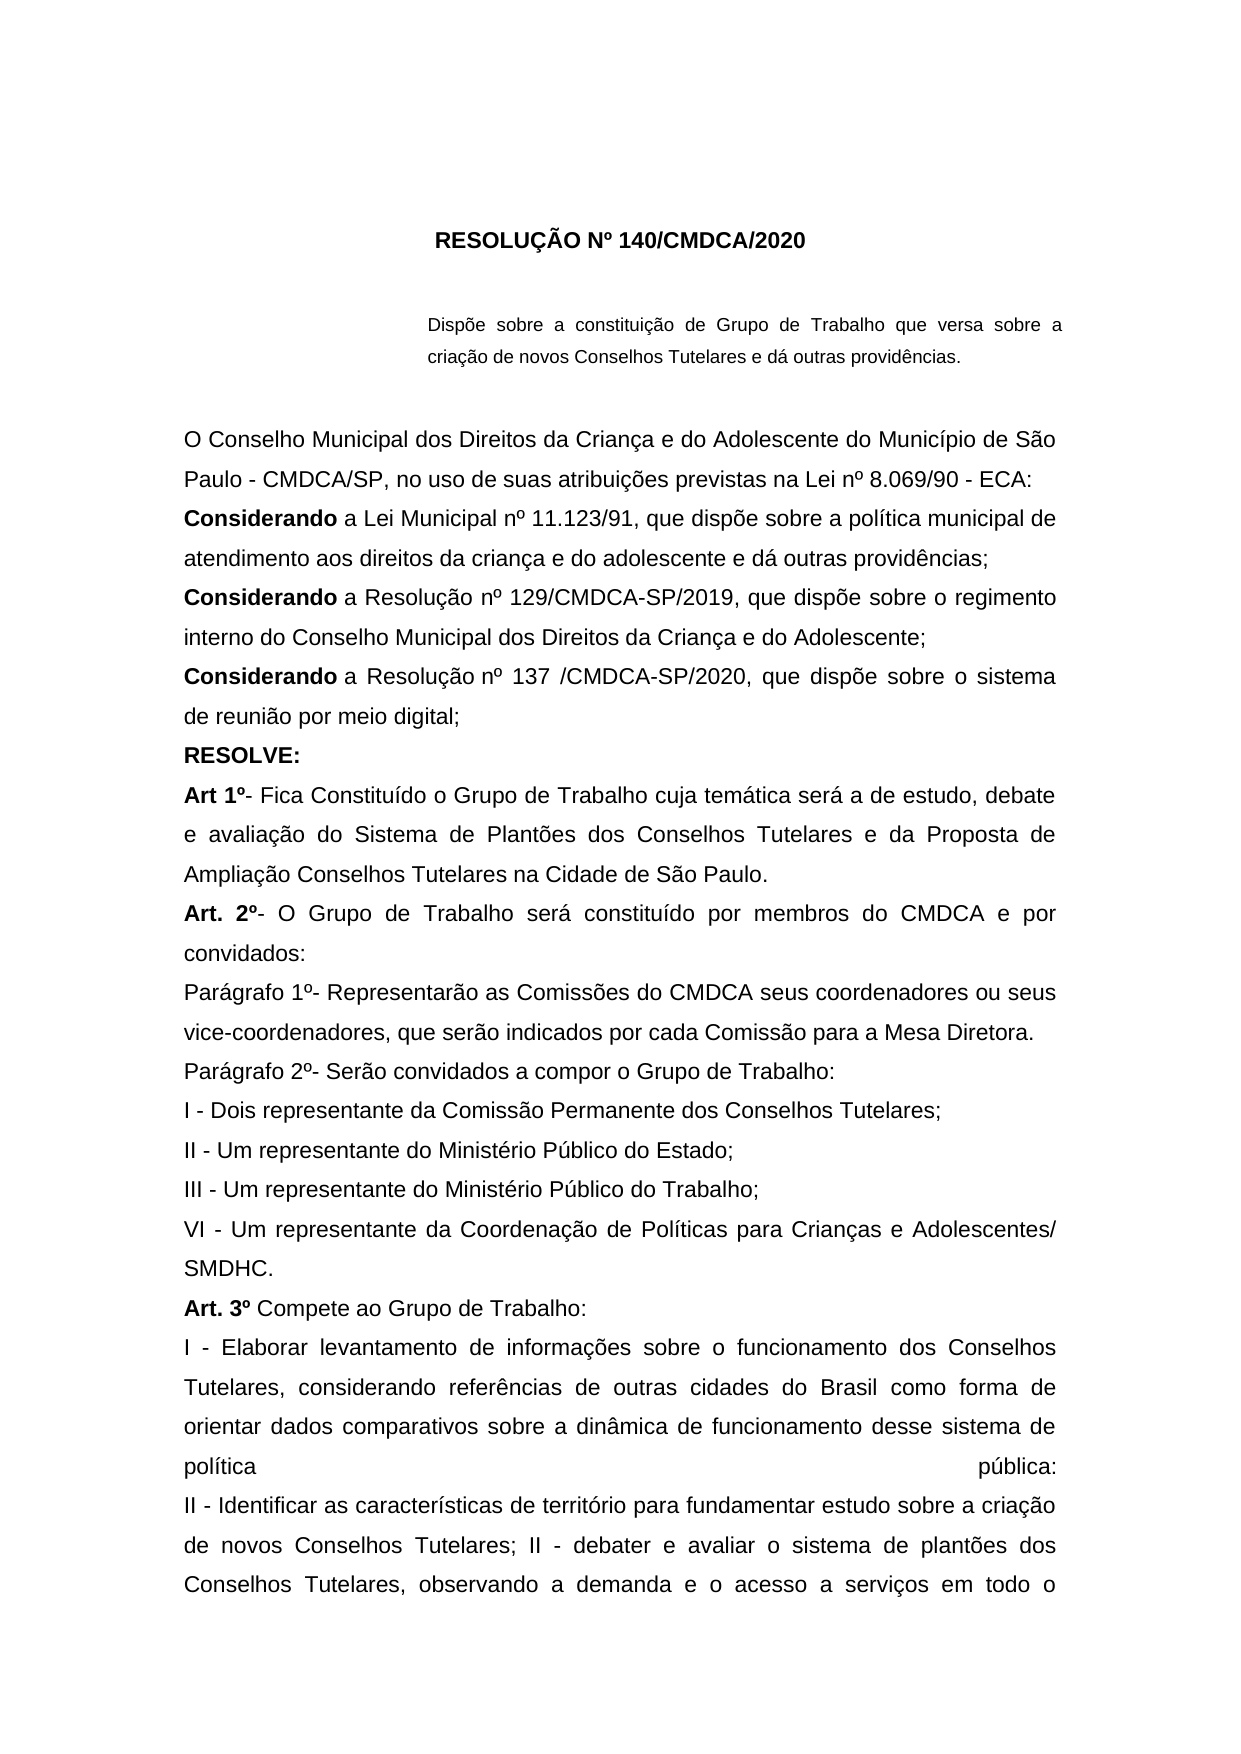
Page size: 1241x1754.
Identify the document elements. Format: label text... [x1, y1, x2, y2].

text I - Elaborar levantamento de informações sobre o funcionamento dos Conselhos Tutelares, considerando referências de outras cidades do Brasil como forma de orientar dados comparativos sobre a dinâmica de funcionamento desse sistema de política pública: II - Identificar as características de território para fundamentar estudo sobre a criação de novos Conselhos Tutelares; II - debater e avaliar o sistema de plantões dos Conselhos Tutelares, observando a demanda e o acesso a serviços em todo o [183, 1334, 1057, 1597]
text III - Um representante do Ministério Público do Trabalho; [183, 1176, 1057, 1203]
text RESOLUÇÃO Nº 140/CMDCA/2020 [183, 227, 1057, 253]
text Considerando a Lei Municipal nº 11.123/91, que dispõe sobre a política municipal de atendimento aos direitos da criança e do adolescente e dá outras providências; [183, 505, 1057, 571]
text II - Um representante do Ministério Público do Estado; [183, 1137, 1057, 1163]
text VI - Um representante da Coordenação de Políticas para Crianças e Adolescentes/ SMDHC. [183, 1216, 1057, 1282]
text Art 1º- Fica Constituído o Grupo de Trabalho cuja temática será a de estudo, debate e avaliação do Sistema de Plantões dos Conselhos Tutelares e da Proposta de Ampliação Conselhos Tutelares na Cidade de São Paulo. [183, 782, 1057, 887]
text Parágrafo 2º- Serão convidados a compor o Grupo de Trabalho: [183, 1058, 1057, 1084]
text Dispõe sobre a constituição de Grupo de Trabalho que versa sobre a criação de novos Conselhos Tutelares e dá outras providências. [427, 314, 1063, 368]
text Considerando a Resolução nº 129/CMDCA-SP/2019, que dispõe sobre o regimento interno do Conselho Municipal dos Direitos da Criança e do Adolescente; [183, 584, 1057, 650]
text O Conselho Municipal dos Direitos da Criança e do Adolescente do Município de São Paulo - CMDCA/SP, no uso de suas atribuições previstas na Lei nº 8.069/90 - ECA: [183, 426, 1057, 492]
text I - Dois representante da Comissão Permanente dos Conselhos Tutelares; [183, 1097, 1057, 1124]
text Art. 2º- O Grupo de Trabalho será constituído por membros do CMDCA e por convidados: [183, 900, 1057, 966]
text Parágrafo 1º- Representarão as Comissões do CMDCA seus coordenadores ou seus vice-coordenadores, que serão indicados por cada Comissão para a Mesa Diretora. [183, 979, 1057, 1045]
text Considerando a Resolução nº 137 /CMDCA-SP/2020, que dispõe sobre o sistema de reunião por meio digital; [183, 663, 1057, 729]
text RESOLVE: [183, 742, 1057, 768]
text Art. 3º Compete ao Grupo de Trabalho: [183, 1295, 1057, 1321]
